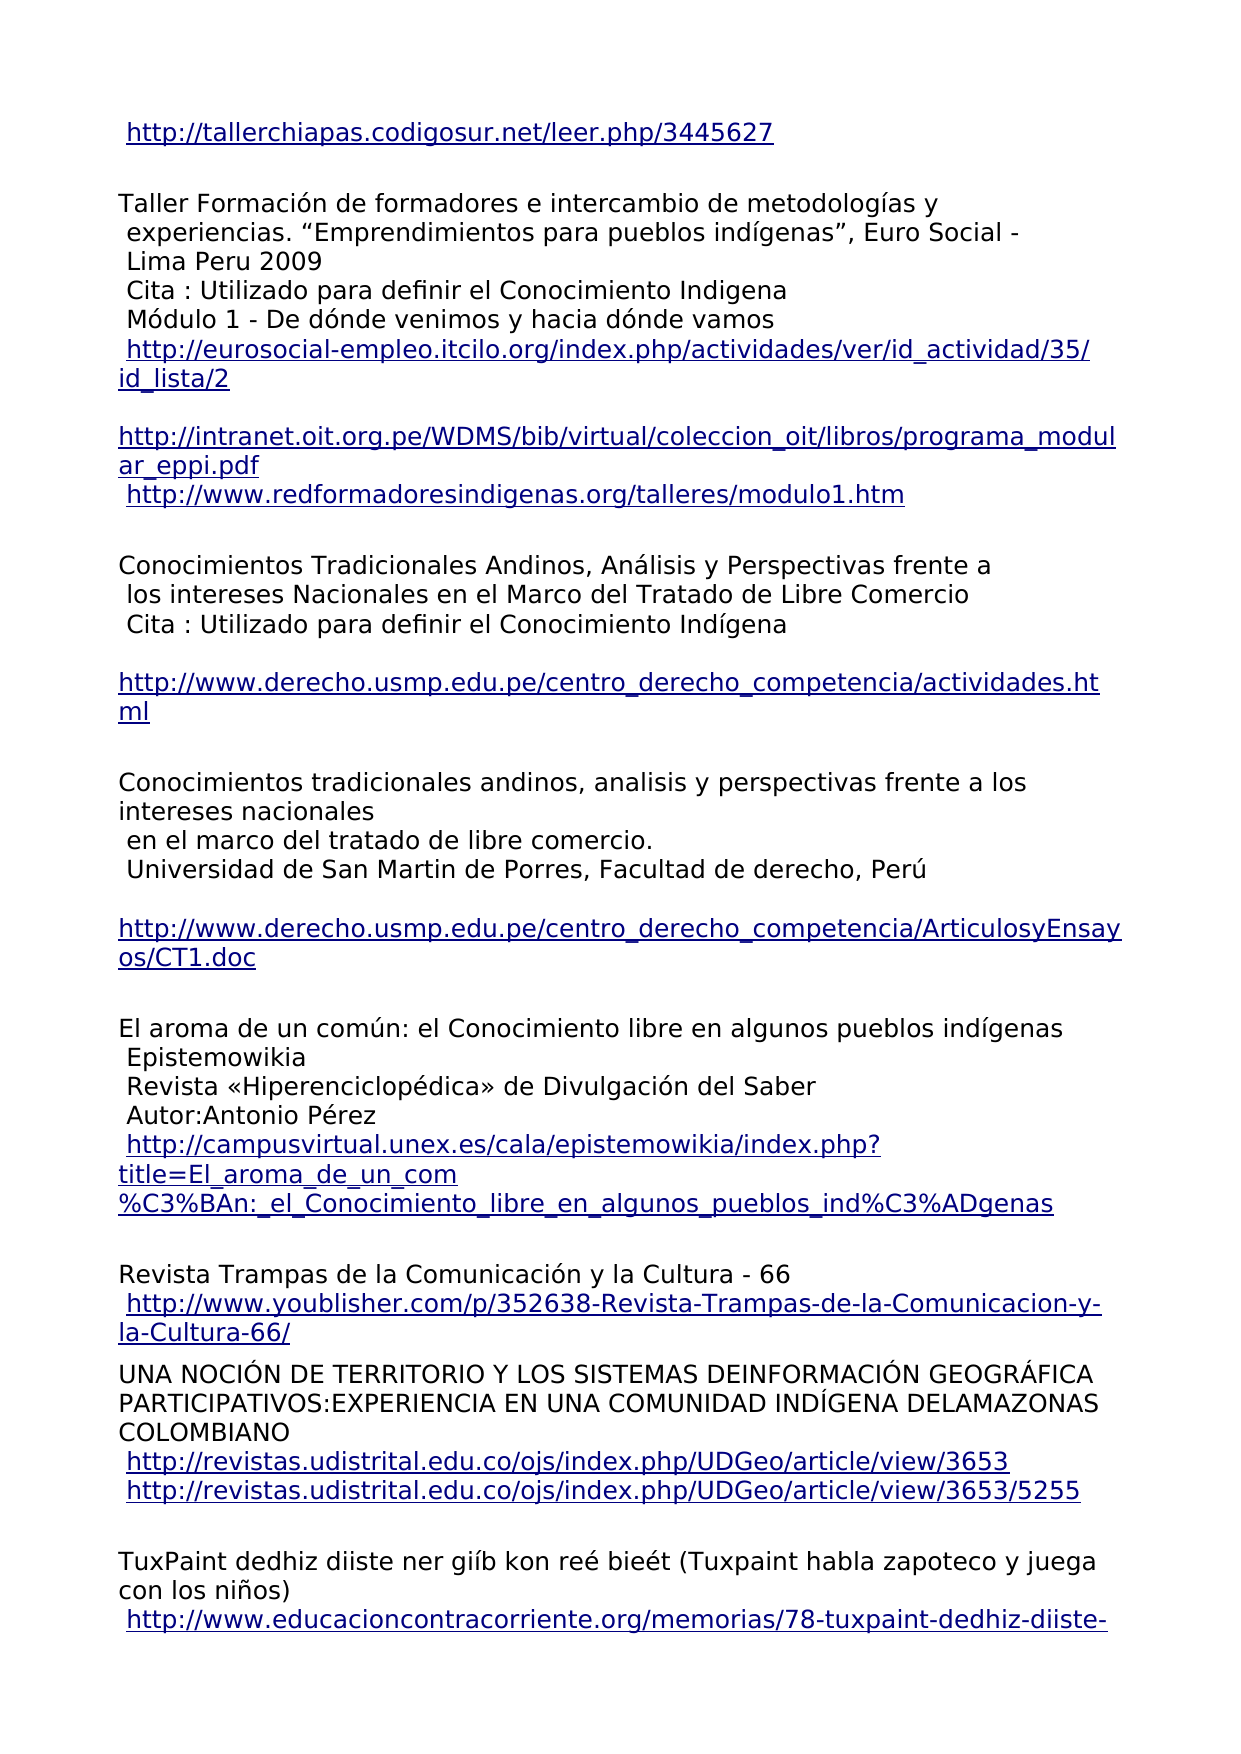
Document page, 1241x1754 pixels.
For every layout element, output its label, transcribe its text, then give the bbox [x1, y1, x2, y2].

text UNA NOCIÓN DE TERRITORIO Y LOS SISTEMAS DEINFORMACIÓN GEOGRÁFICA PARTICIPATIVOS:EXPERIENCIA EN UNA COMUNIDAD INDÍGENA DELAMAZONAS COLOMBIANO http://revistas.udistrital.edu.co/ojs/index.php/UDGeo/article/view/3653 http://revistas.udistrital.edu.co/ojs/index.php/UDGeo/article/view/3653/5255 [118, 1360, 1122, 1535]
text Revista Trampas de la Comunicación y la Cultura - 66 http://www.youblisher.com/p/352638-Revista-Trampas-de-la-Comunicacion-y-la-Cultura-66/ [118, 1260, 1122, 1347]
text Conocimientos tradicionales andinos, analisis y perspectivas frente a los intereses nacionales en el marco del tratado de libre comercio. Universidad de San Martin de Porres, Facultad de derecho, Perú http://www.derecho.usmp.edu.pe/centro_derecho_competencia/ArticulosyEnsay [118, 768, 1122, 939]
text TuxPaint dedhiz diiste ner giíb kon reé bieét (Tuxpaint habla zapoteco y juega con los niños) http://www.educacioncontracorriente.org/memorias/78-tuxpaint-dedhiz-diiste- [118, 1547, 1122, 1635]
text http://tallerchiapas.codigosur.net/leer.php/3445627 [118, 118, 1122, 176]
text El aroma de un común: el Conocimiento libre en algunos pueblos indígenas Epistemowikia Revista «Hiperenciclopédica» de Divulgación del Saber Autor:Antonio Pérez http://campusvirtual.unex.es/cala/epistemowikia/index.php?title=El_aroma_de_un_com%C3%BAn:_el_Conocimiento_libre_en_algunos_pueblos_ind%C3%ADgenas [118, 1014, 1122, 1247]
text Conocimientos Tradicionales Andinos, Análisis y Perspectivas frente a los intereses Nacionales en el Marco del Tratado de Libre Comercio Cita : Utilizado para definir el Conocimiento Indígena http://www.derecho.usmp.edu.pe/centro_derecho_competencia/actividades.html [118, 551, 1122, 756]
text Taller Formación de formadores e intercambio de metodologías y experiencias. “Emprendimientos para pueblos indígenas”, Euro Social - Lima Peru 2009 Cita : Utilizado para definir el Conocimiento Indigena Módulo 1 - De dónde venimos y hacia dónde vamos http://eurosocial-empleo.itcilo.org/index.php/actividades/ver/id_actividad/35/id_lista/2 http://intranet.oit.org.pe/WDMS/bib/virtual/coleccion_oit/libros/programa_modular_eppi.pdf http://www.redformadoresindigenas.org/talleres/modulo1.htm [118, 189, 1122, 539]
text os/CT1.doc [118, 941, 1122, 1001]
